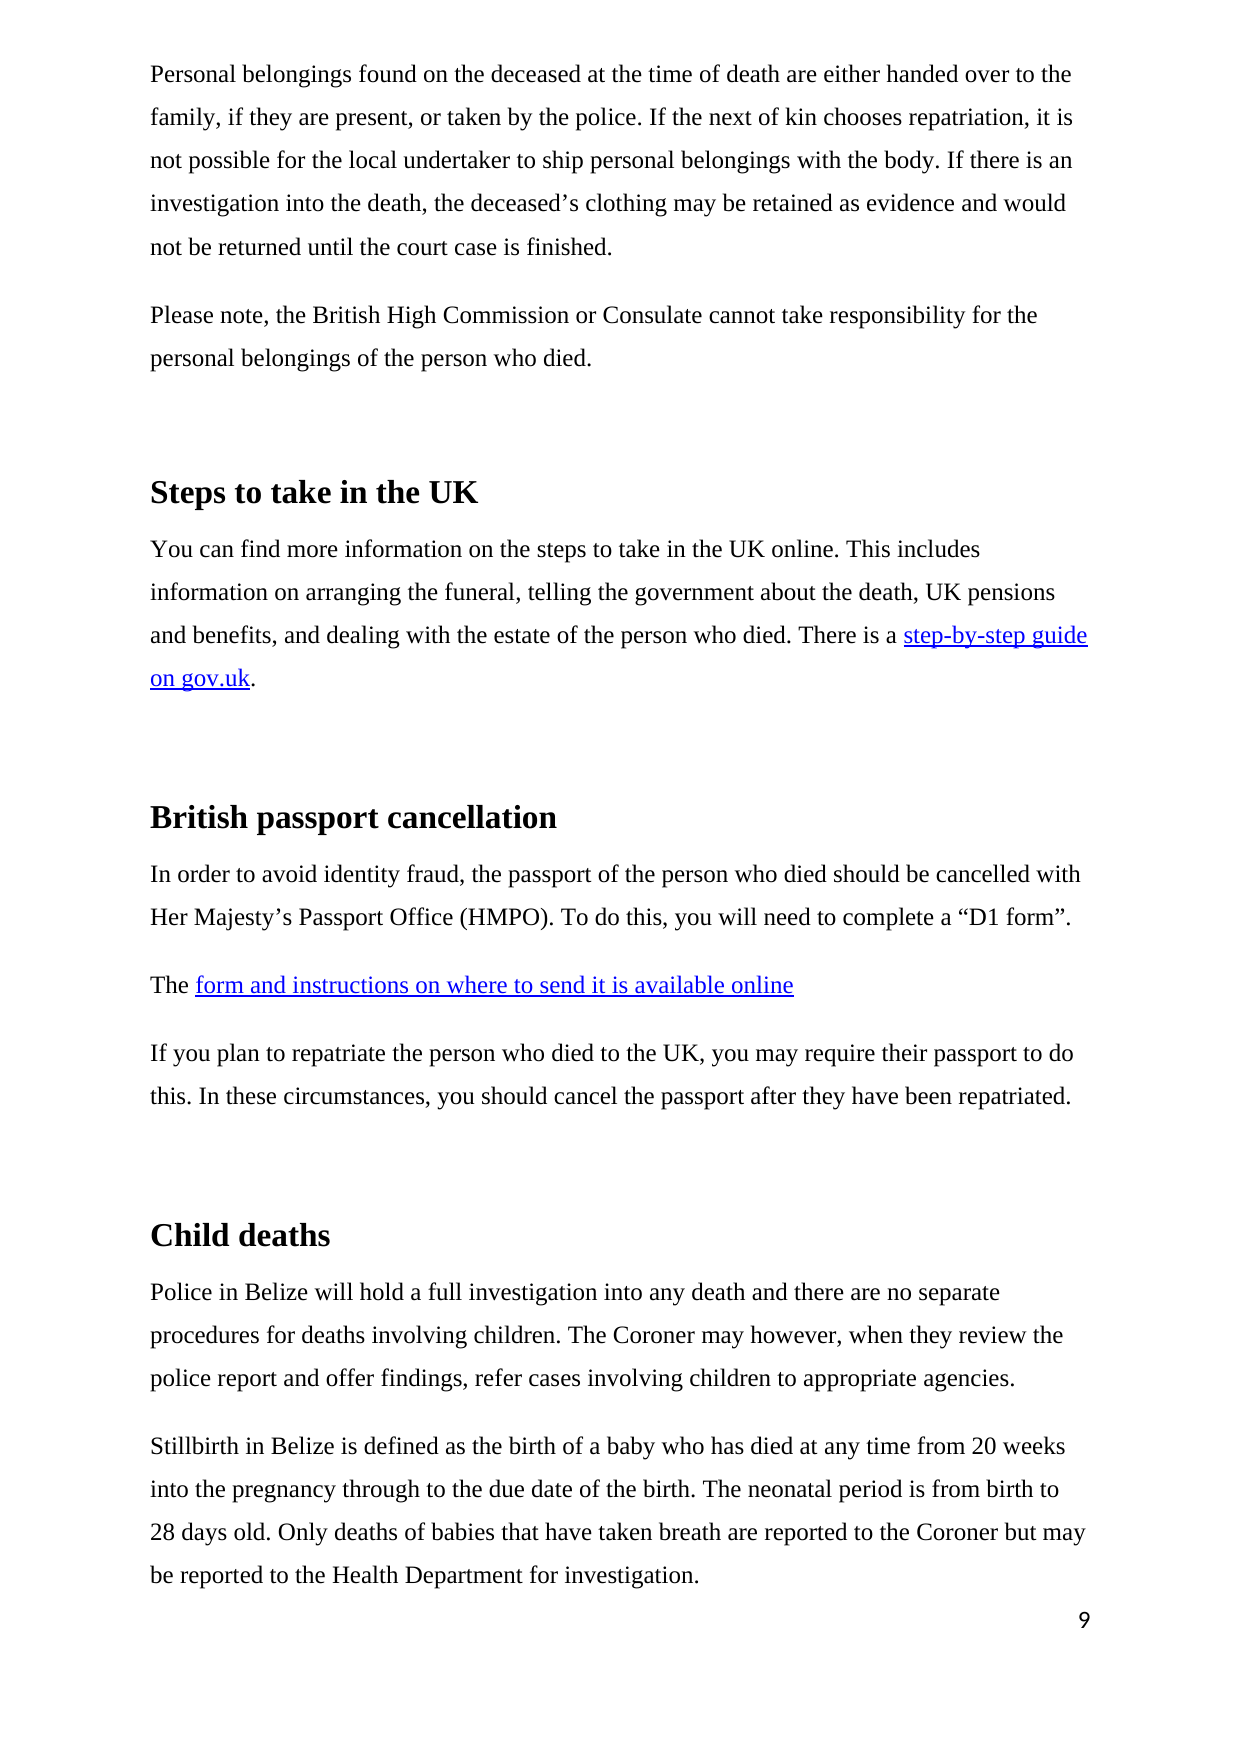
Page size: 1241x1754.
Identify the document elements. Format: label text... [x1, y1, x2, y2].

text Stillbirth in Belize is defined as the birth of a baby who has died at any time from 20 weeks into the pregnancy through to the due date of the birth. The neonatal period is from birth to 28 days old. Only deaths of babies that have taken breath are reported to the Coroner but may be reported to the Health Department for investigation. [150, 1431, 1090, 1589]
text You can find more information on the steps to take in the UK online. This includes information on arranging the funeral, telling the government about the death, UK pensions and benefits, and dealing with the estate of the person who died. There is a step-by-step guide on gov.uk. [150, 534, 1090, 692]
text Please note, the British High Commission or Consulate cannot take responsibility for the personal belongings of the person who died. [150, 300, 1090, 372]
subtitle British passport cancellation [150, 798, 1090, 836]
text If you plan to repatriate the person who died to the UK, you may require their passport to do this. In these circumstances, you should cancel the passport after they have been repatriated. [150, 1038, 1090, 1110]
subtitle Child deaths [150, 1216, 1090, 1254]
subtitle Steps to take in the UK [150, 473, 1090, 511]
text In order to avoid identity fraud, the passport of the person who died should be cancelled with Her Majesty’s Passport Office (HMPO). To do this, you will need to complete a “D1 form”. [150, 859, 1090, 931]
text Police in Belize will hold a full investigation into any death and there are no separate procedures for deaths involving children. The Coroner may however, when they review the police report and offer findings, refer cases involving children to appropriate agencies. [150, 1277, 1090, 1392]
text Personal belongings found on the deceased at the time of death are either handed over to the family, if they are present, or taken by the police. If the next of kin chooses repatriation, it is not possible for the local undertaker to ship personal belongings with the body. If there is an investigation into the death, the deceased’s clothing may be retained as evidence and would not be returned until the court case is finished. [150, 59, 1090, 260]
text The form and instructions on where to send it is available online [150, 970, 1090, 999]
